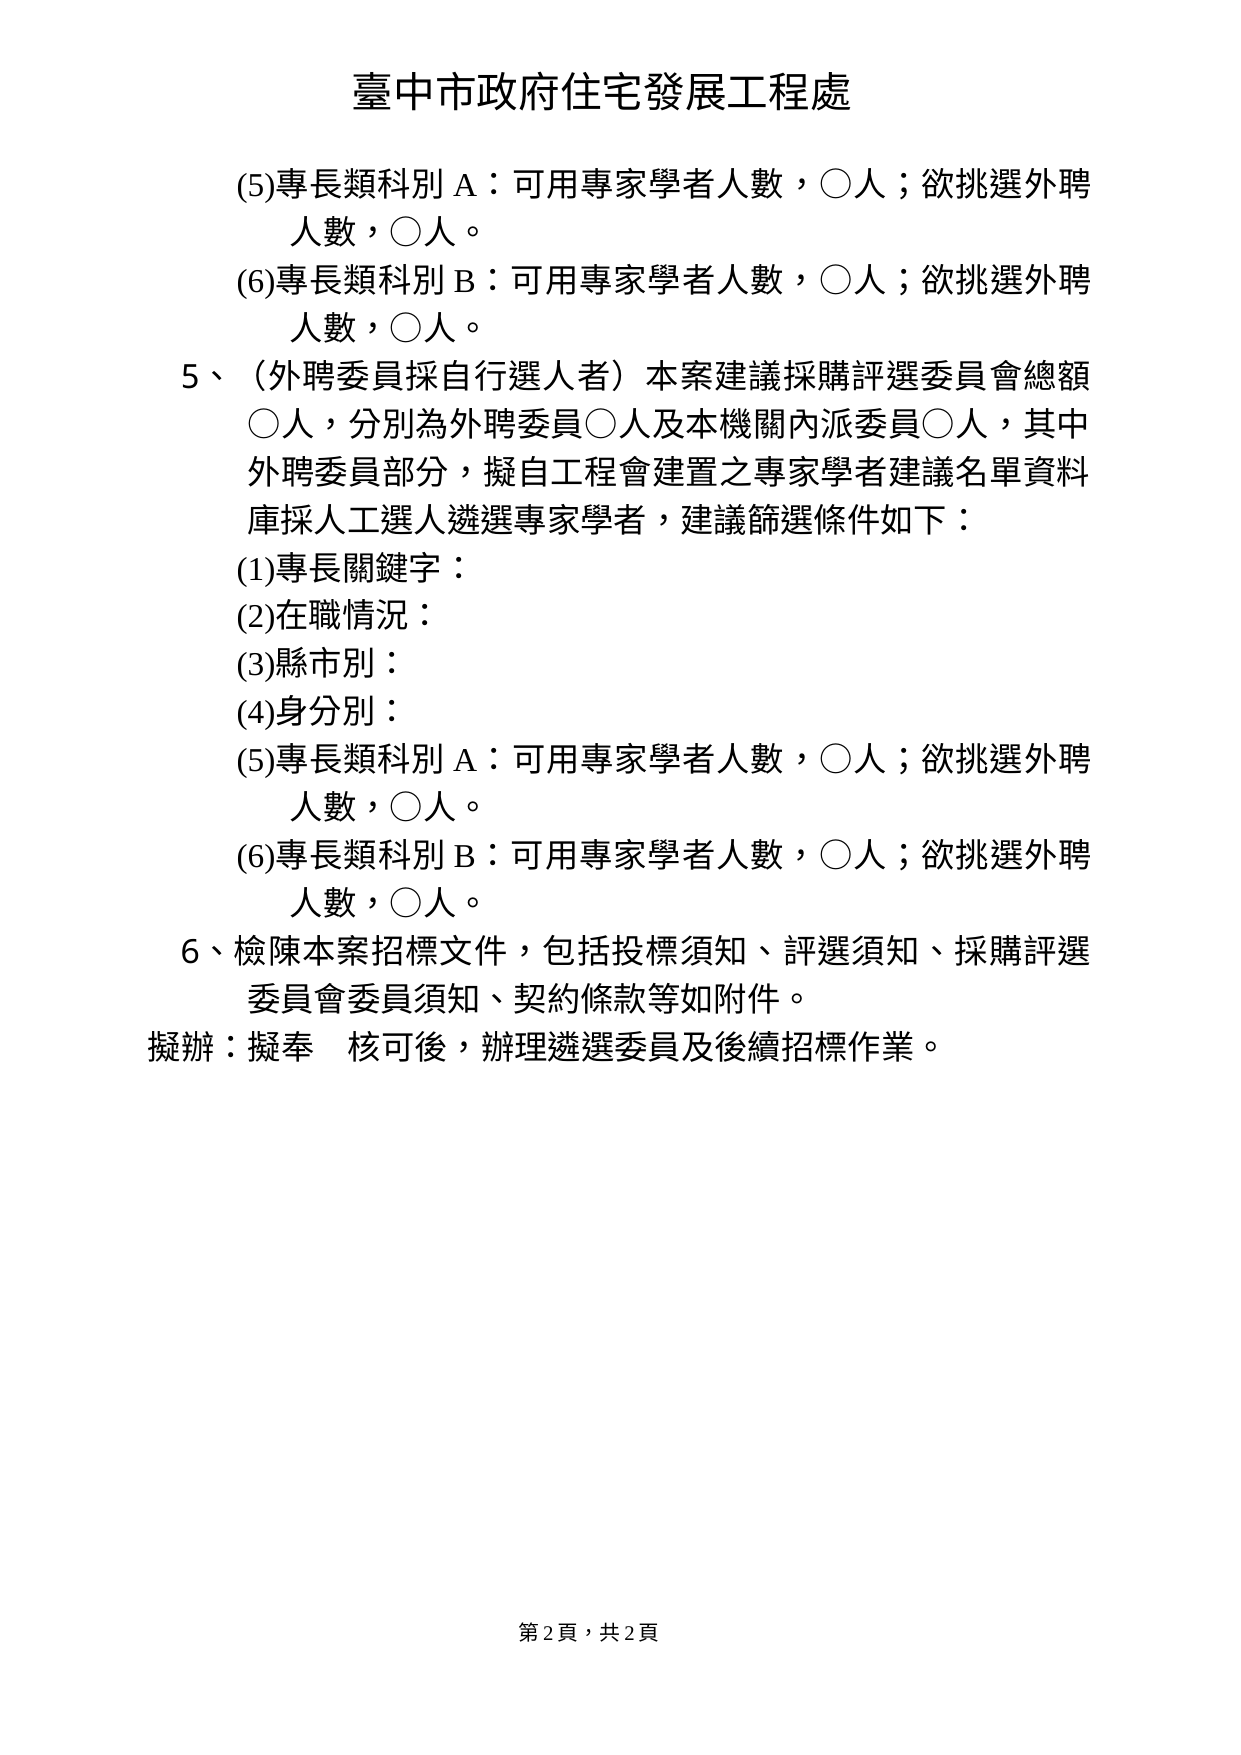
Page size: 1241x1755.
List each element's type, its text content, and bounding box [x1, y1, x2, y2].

list 專長類科別B：可用專家學者人數，○人；欲挑選外聘人數，○人。 [236, 829, 1093, 925]
text 擬辦：擬奉 核可後，辦理遴選委員及後續招標作業。 [148, 1021, 1093, 1069]
list 縣市別： [236, 637, 1093, 685]
list 專長類科別B：可用專家學者人數，○人；欲挑選外聘人數，○人。 [236, 254, 1093, 350]
list 在職情況： [236, 589, 1093, 637]
list 檢陳本案招標文件，包括投標須知、評選須知、採購評選委員會委員須知、契約條款等如附件。 [180, 925, 1093, 1021]
list 專長類科別A：可用專家學者人數，○人；欲挑選外聘人數，○人。 [236, 158, 1093, 254]
list 專長類科別A：可用專家學者人數，○人；欲挑選外聘人數，○人。 [236, 733, 1093, 829]
list （外聘委員採自行選人者）本案建議採購評選委員會總額○人，分別為外聘委員○人及本機關內派委員○人，其中外聘委員部分，擬自工程會建置之專家學者建議名單資料庫採人工選人遴選專家學者，建議篩選條件如下： [180, 350, 1093, 542]
list 專長關鍵字： [236, 542, 1093, 589]
list 身分別： [236, 685, 1093, 733]
